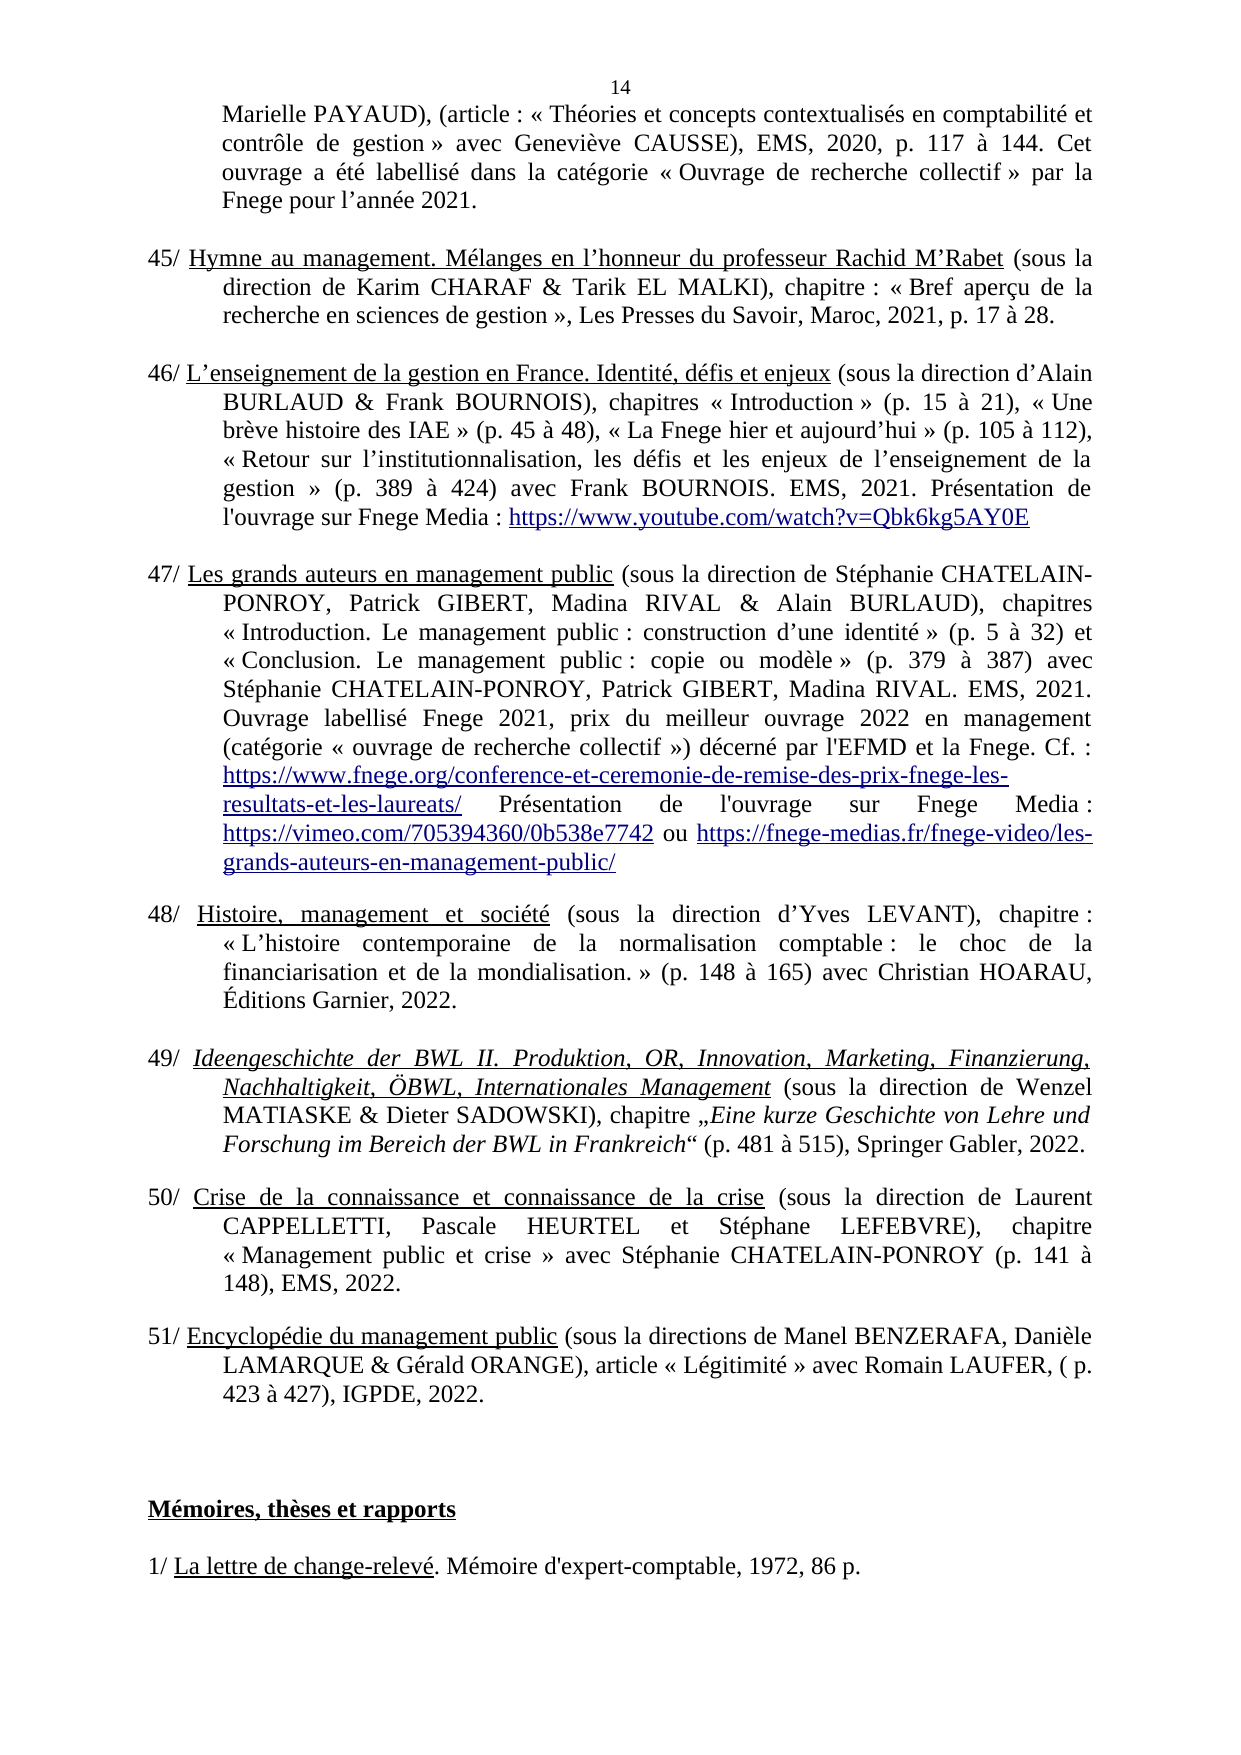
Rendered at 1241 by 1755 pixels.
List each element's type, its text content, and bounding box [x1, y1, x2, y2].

text 48/ Histoire, management et société (sous la direction d’Yves LEVANT), chapitre : « L’histoire contemporaine de la normalisation comptable : le choc de la financiarisation et de la mondialisation. » (p. 148 à 165) avec Christian HOARAU, Éditions Garnier, 2022. [148, 899, 1093, 1014]
text 46/ L’enseignement de la gestion en France. Identité, défis et enjeux (sous la direction d’Alain BURLAUD & Frank BOURNOIS), chapitres « Introduction » (p. 15 à 21), « Une brève histoire des IAE » (p. 45 à 48), « La Fnege hier et aujourd’hui » (p. 105 à 112), « Retour sur l’institutionnalisation, les défis et les enjeux de l’enseignement de la gestion » (p. 389 à 424) avec Frank BOURNOIS. EMS, 2021. Présentation de l'ouvrage sur Fnege Media : https://www.youtube.com/watch?v=Qbk6kg5AY0E [148, 358, 1093, 530]
text 51/ Encyclopédie du management public (sous la directions de Manel BENZERAFA, Danièle LAMARQUE & Gérald ORANGE), article « Légitimité » avec Romain LAUFER, ( p. 423 à 427), IGPDE, 2022. [148, 1321, 1093, 1407]
text 50/ Crise de la connaissance et connaissance de la crise (sous la direction de Laurent CAPPELLETTI, Pascale HEURTEL et Stéphane LEFEBVRE), chapitre « Management public et crise » avec Stéphanie CHATELAIN-PONROY (p. 141 à 148), EMS, 2022. [148, 1182, 1093, 1297]
text 47/ Les grands auteurs en management public (sous la direction de Stéphanie CHATELAIN-PONROY, Patrick GIBERT, Madina RIVAL & Alain BURLAUD), chapitres « Introduction. Le management public : construction d’une identité » (p. 5 à 32) et « Conclusion. Le management public : copie ou modèle » (p. 379 à 387) avec Stéphanie CHATELAIN-PONROY, Patrick GIBERT, Madina RIVAL. EMS, 2021. Ouvrage labellisé Fnege 2021, prix du meilleur ouvrage 2022 en management (catégorie « ouvrage de recherche collectif ») décerné par l'EFMD et la Fnege. Cf. : https://www.fnege.org/conference-et-ceremonie-de-remise-des-prix-fnege-les-resultats-et-les-laureats/ Présentation de l'ouvrage sur Fnege Media : https://vimeo.com/705394360/0b538e7742 ou https://fnege-medias.fr/fnege-video/les-grands-auteurs-en-management-public/ [148, 559, 1093, 875]
text 49/ Ideengeschichte der BWL II. Produktion, OR, Innovation, Marketing, Finanzierung, Nachhaltigkeit, ÖBWL, Internationales Management (sous la direction de Wenzel MATIASKE & Dieter SADOWSKI), chapitre „Eine kurze Geschichte von Lehre und Forschung im Bereich der BWL in Frankreich“ (p. 481 à 515), Springer Gabler, 2022. [148, 1043, 1093, 1158]
text Mémoires, thèses et rapports [148, 1494, 1093, 1522]
text 1/ La lettre de change-relevé. Mémoire d'expert-comptable, 1972, 86 p. [148, 1551, 1093, 1580]
text 45/ Hymne au management. Mélanges en l’honneur du professeur Rachid M’Rabet (sous la direction de Karim CHARAF & Tarik EL MALKI), chapitre : « Bref aperçu de la recherche en sciences de gestion », Les Presses du Savoir, Maroc, 2021, p. 17 à 28. [148, 243, 1093, 329]
text Marielle PAYAUD), (article : « Théories et concepts contextualisés en comptabilité et contrôle de gestion » avec Geneviève CAUSSE), EMS, 2020, p. 117 à 144. Cet ouvrage a été labellisé dans la catégorie « Ouvrage de recherche collectif » par la Fnege pour l’année 2021. [148, 99, 1093, 214]
